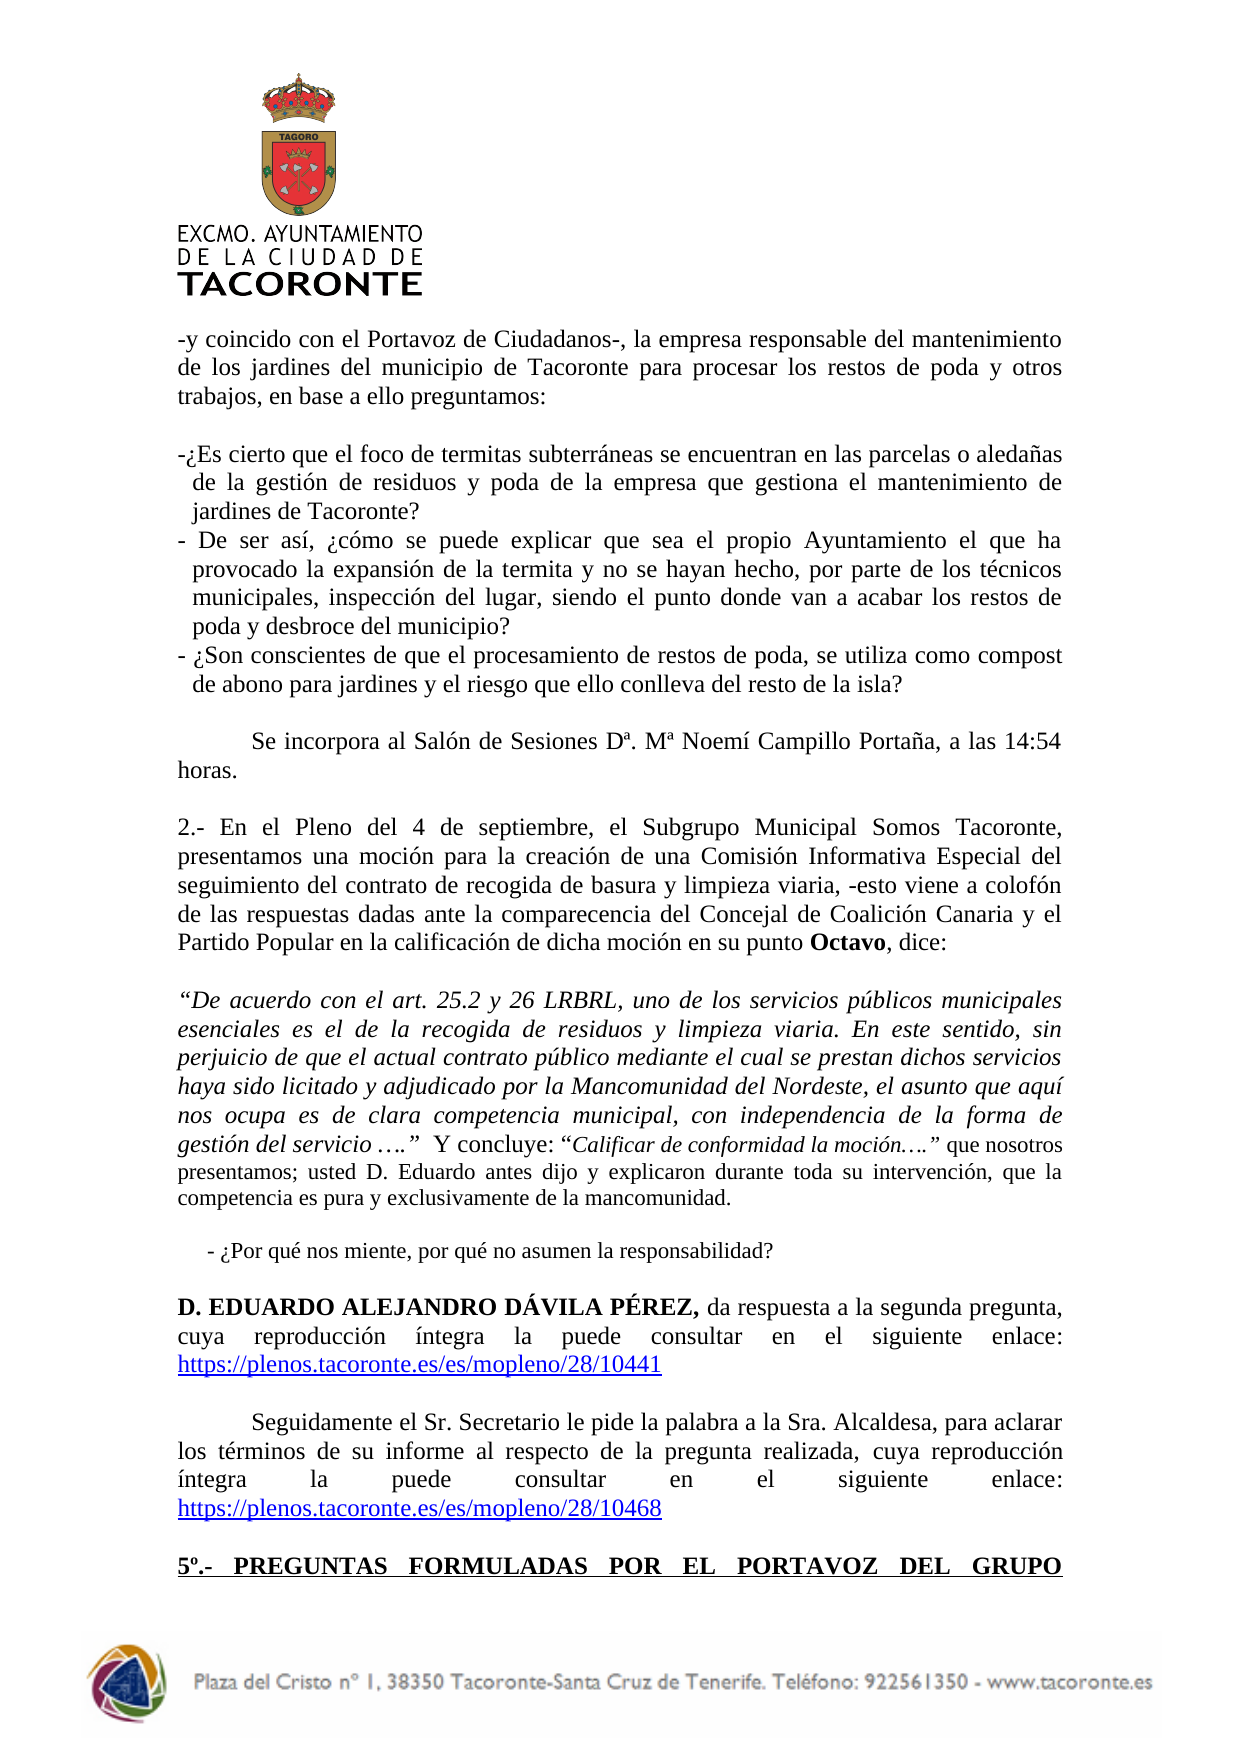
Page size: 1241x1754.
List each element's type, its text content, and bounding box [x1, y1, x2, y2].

text Seguidamente el Sr. Secretario le pide la palabra a la Sra. Alcaldesa, para aclarar los términos de su informe al respecto de la pregunta realizada, cuya reproducción íntegra la puede consultar en el siguiente enlace: https://plenos.tacoronte.es/es/mopleno/28/10468 [177, 1407, 1063, 1522]
text Se incorpora al Salón de Sesiones Dª. Mª Noemí Campillo Portaña, a las 14:54 horas. [177, 726, 1063, 784]
text -¿Es cierto que el foco de termitas subterráneas se encuentran en las parcelas o aledañas de la gestión de residuos y poda de la empresa que gestiona el mantenimiento de jardines de Tacoronte? [177, 439, 1063, 525]
text 5º.- PREGUNTAS FORMULADAS POR EL PORTAVOZ DEL GRUPO [177, 1551, 1063, 1576]
text - De ser así, ¿cómo se puede explicar que sea el propio Ayuntamiento el que ha provocado la expansión de la termita y no se hayan hecho, por parte de los técnicos municipales, inspección del lugar, siendo el punto donde van a acabar los restos de poda y desbroce del municipio? [177, 525, 1063, 640]
picture [177, 73, 422, 296]
text D. EDUARDO ALEJANDRO DÁVILA PÉREZ, da respuesta a la segunda pregunta, cuya reproducción íntegra la puede consultar en el siguiente enlace: https://plenos.tacoronte.es/es/mopleno/28/10441 [177, 1292, 1063, 1378]
text “De acuerdo con el art. 25.2 y 26 LRBRL, uno de los servicios públicos municipales esenciales es el de la recogida de residuos y limpieza viaria. En este sentido, sin perjuicio de que el actual contrato público mediante el cual se prestan dichos servicios haya sido licitado y adjudicado por la Mancomunidad del Nordeste, el asunto que aquí nos ocupa es de clara competencia municipal, con independencia de la forma de gestión del servicio ….” Y concluye: “Calificar de conformidad la moción….” que nosotros presentamos; usted D. Eduardo antes dijo y explicaron durante toda su intervención, que la competencia es pura y exclusivamente de la mancomunidad. [177, 985, 1063, 1211]
text 2.- En el Pleno del 4 de septiembre, el Subgrupo Municipal Somos Tacoronte, presentamos una moción para la creación de una Comisión Informativa Especial del seguimiento del contrato de recogida de basura y limpieza viaria, -esto viene a colofón de las respuestas dadas ante la comparecencia del Concejal de Coalición Canaria y el Partido Popular en la calificación de dicha moción en su punto Octavo, dice: [177, 812, 1063, 956]
text - ¿Son conscientes de que el procesamiento de restos de poda, se utiliza como compost de abono para jardines y el riesgo que ello conlleva del resto de la isla? [177, 640, 1063, 697]
text -y coincido con el Portavoz de Ciudadanos-, la empresa responsable del mantenimiento de los jardines del municipio de Tacoronte para procesar los restos de poda y otros trabajos, en base a ello preguntamos: [177, 324, 1063, 410]
picture [80, 1631, 1163, 1738]
text - ¿Por qué nos miente, por qué no asumen la responsabilidad? [177, 1237, 1063, 1263]
